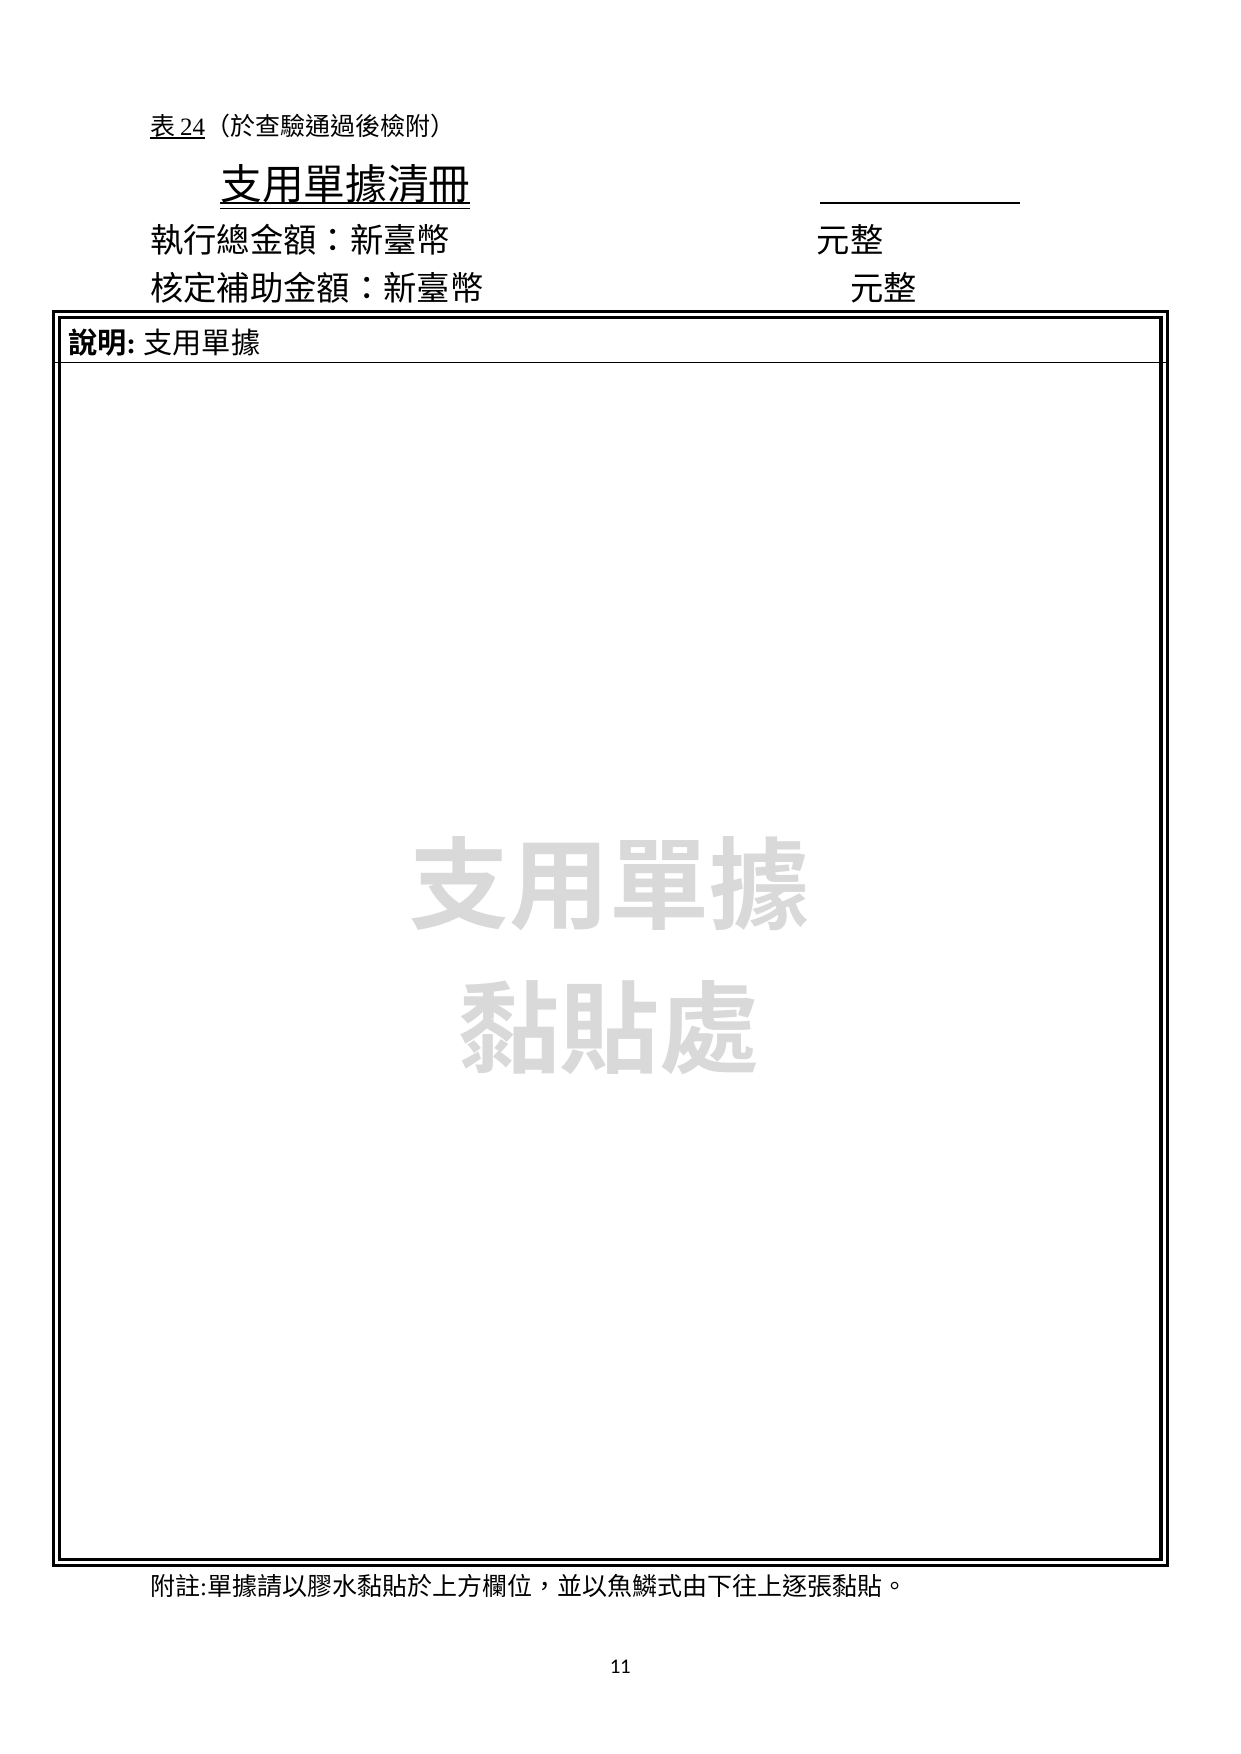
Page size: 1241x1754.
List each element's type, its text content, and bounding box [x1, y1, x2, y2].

text 附註:單據請以膠水黏貼於上方欄位，並以魚鱗式由下往上逐張黏貼。 [150, 1567, 1090, 1603]
text 執行總金額：新臺幣 元整 [150, 213, 1090, 262]
text 表24（於查驗通過後檢附） [150, 106, 1090, 143]
table_cell [61, 363, 1159, 1557]
text 核定補助金額：新臺幣 元整 [150, 262, 1090, 310]
text 支用單據清冊 [150, 143, 1090, 213]
table_header 說明: 支用單據 [57, 313, 1164, 362]
